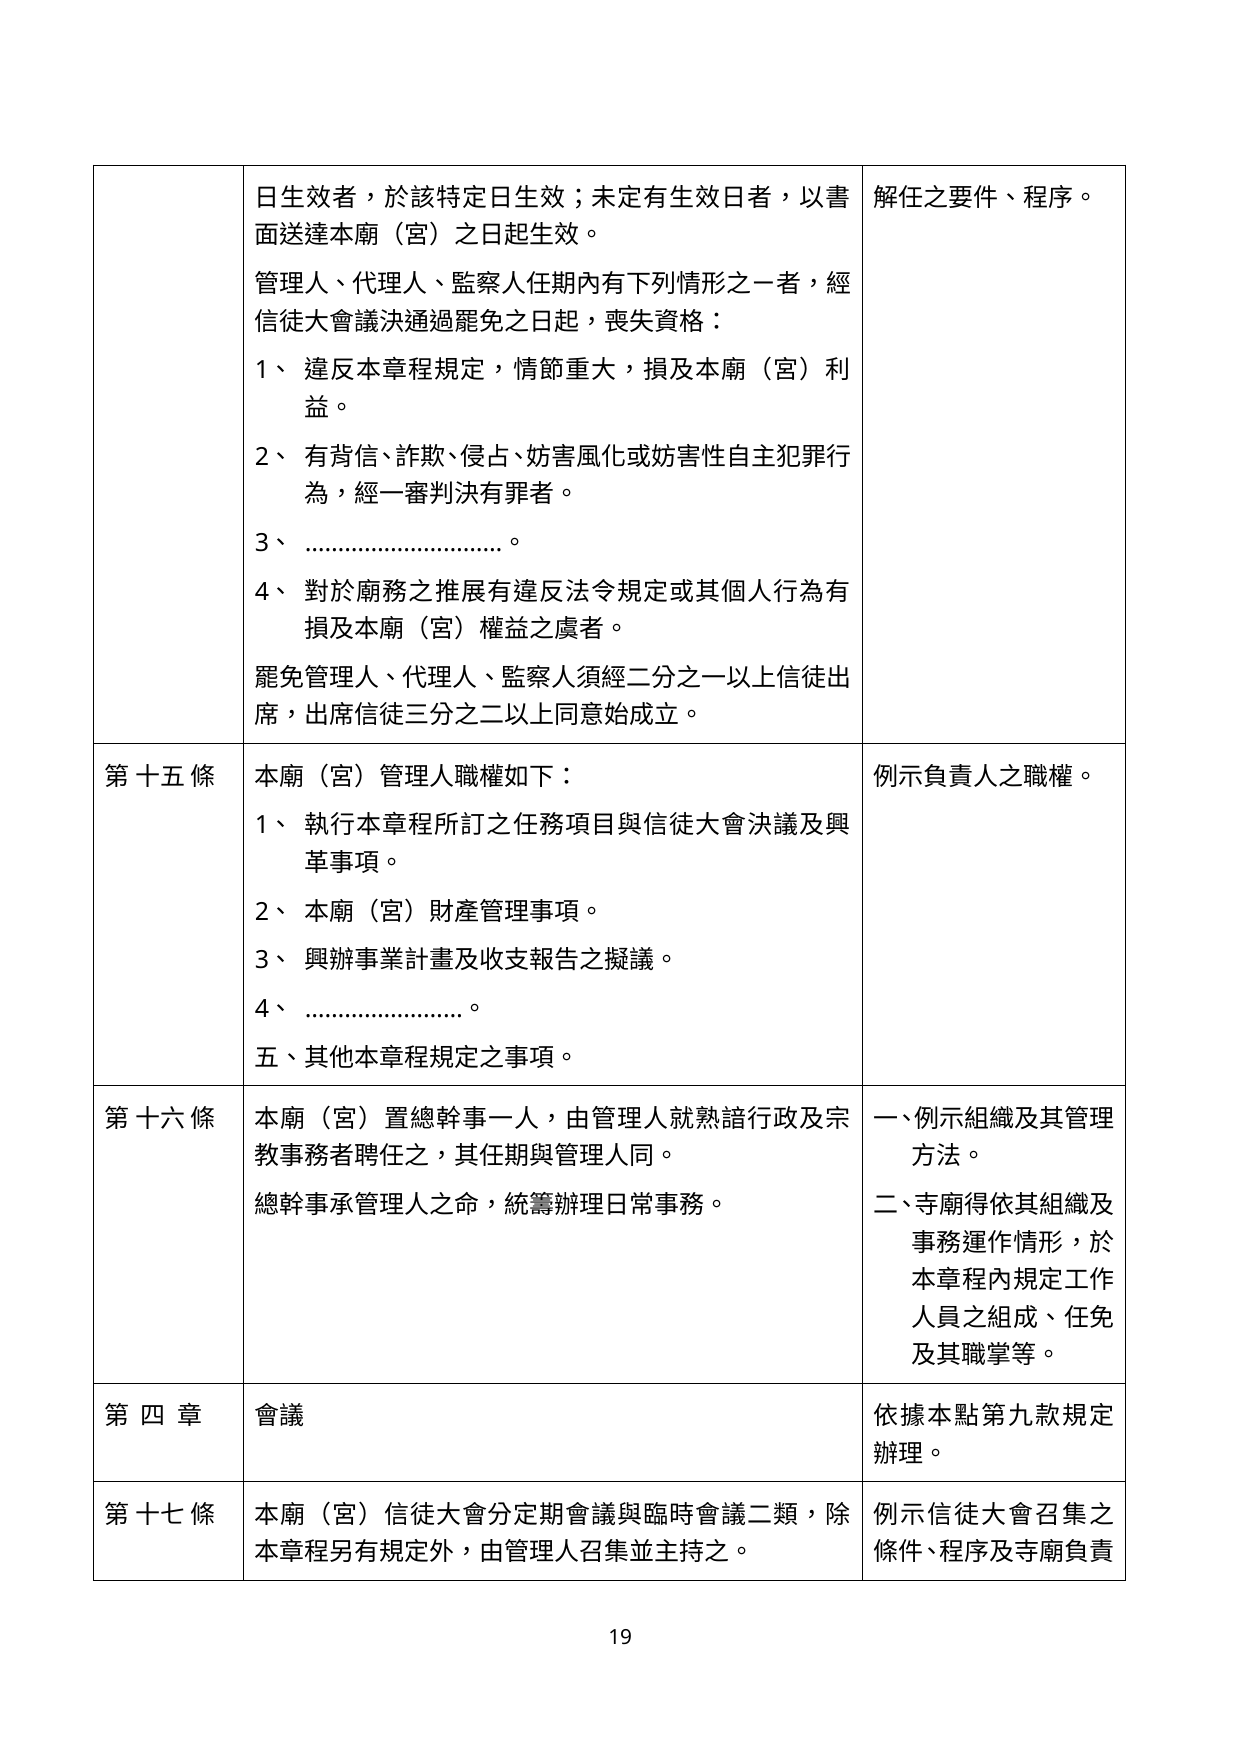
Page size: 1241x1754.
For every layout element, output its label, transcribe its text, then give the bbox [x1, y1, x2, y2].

table_cell 第 十七 條 [94, 1482, 243, 1580]
table_cell 會議 [244, 1384, 862, 1481]
table_cell [94, 166, 243, 743]
table_cell 解任之要件、程序。 [863, 166, 1125, 743]
table_cell 第 十六 條 [94, 1086, 243, 1383]
table_cell 本廟（宮）管理人職權如下： 執行本章程所訂之任務項目與信徒大會決議及興革事項。 本廟（宮）財產管理事項。 興辦事業計畫及收支報告之擬議。 ……………………。 五、其他本章程規定之事項。 [244, 744, 862, 1085]
table_cell 本廟（宮）置總幹事一人，由管理人就熟諳行政及宗教事務者聘任之，其任期與管理人同。 總幹事承管理人之命，統籌辦理日常事務。 [244, 1086, 862, 1383]
table_cell 日生效者，於該特定日生效；未定有生效日者，以書面送達本廟（宮）之日起生效。 管理人、代理人、監察人任期內有下列情形之ㄧ者，經信徒大會議決通過罷免之日起，喪失資格： 違反本章程規定，情節重大，損及本廟（宮）利益。 有背信、詐欺、侵占、妨害風化或妨害性自主犯罪行為，經一審判決有罪者。 …………………………。 對於廟務之推展有違反法令規定或其個人行為有損及本廟（宮）權益之虞者。 罷免管理人、代理人、監察人須經二分之一以上信徒出席，出席信徒三分之二以上同意始成立。 [244, 166, 862, 743]
table_cell 例示信徒大會召集之條件、程序及寺廟負責 [863, 1482, 1125, 1580]
table_cell 本廟（宮）信徒大會分定期會議與臨時會議二類，除本章程另有規定外，由管理人召集並主持之。 [244, 1482, 862, 1580]
table_cell 依據本點第九款規定辦理。 [863, 1384, 1125, 1481]
table_cell 第 十五 條 [94, 744, 243, 1085]
table_cell 例示負責人之職權。 [863, 744, 1125, 1085]
table_cell 一、例示組織及其管理方法。 二、寺廟得依其組織及事務運作情形，於本章程內規定工作人員之組成、任免及其職掌等。 [863, 1086, 1125, 1383]
table_cell 第 四 章 [94, 1384, 243, 1481]
